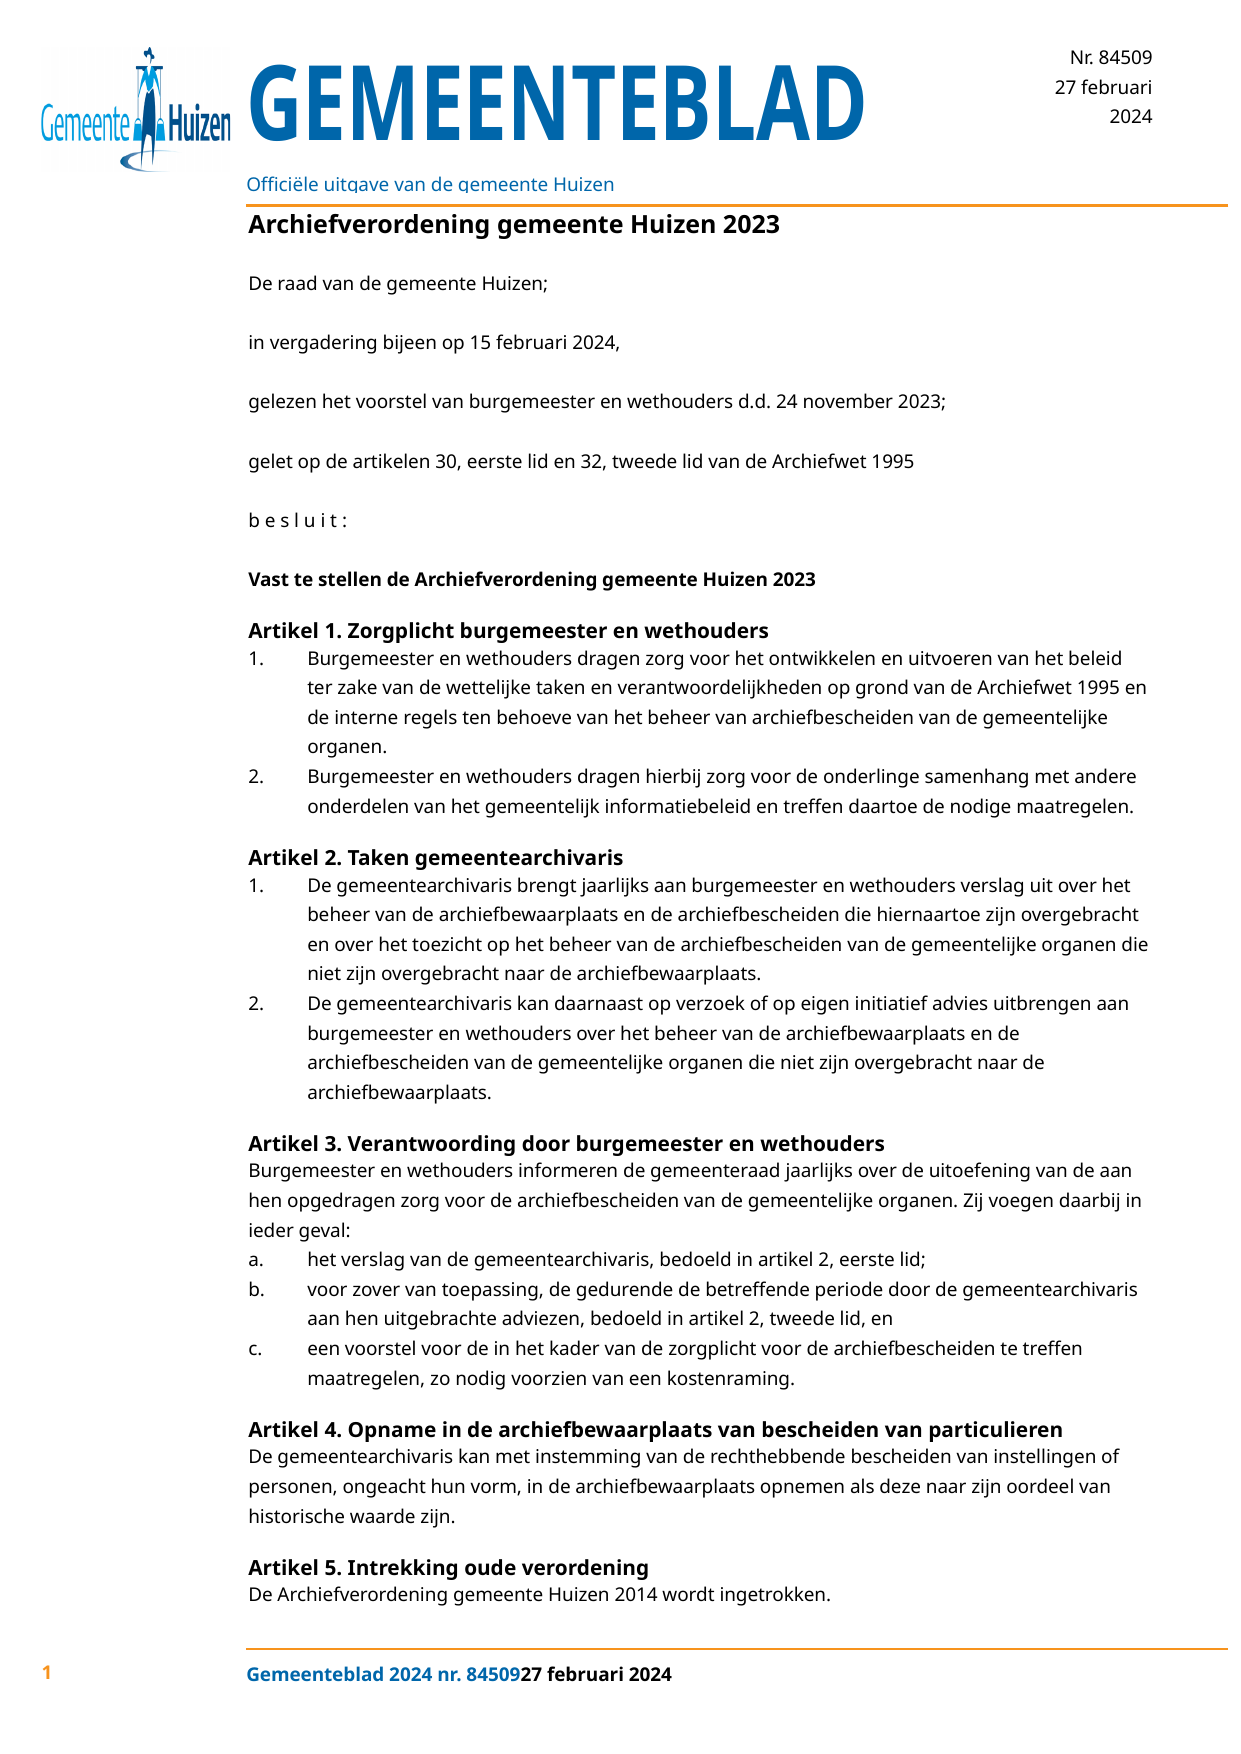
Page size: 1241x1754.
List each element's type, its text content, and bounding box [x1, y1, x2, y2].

text gelezen het voorstel van burgemeester en wethouders d.d. 24 november 2023; [248, 389, 1152, 414]
text Artikel 2. Taken gemeentearchivaris [248, 843, 1152, 872]
text Burgemeester en wethouders informeren de gemeenteraad jaarlijks over de uitoefening van de aan hen opgedragen zorg voor de archiefbescheiden van de gemeentelijke organen. Zij voegen daarbij in ieder geval: [248, 1158, 1152, 1243]
text De gemeentearchivaris kan met instemming van de rechthebbende bescheiden van instellingen of personen, ongeacht hun vorm, in de archiefbewaarplaats opnemen als deze naar zijn oordeel van historische waarde zijn. [248, 1444, 1152, 1528]
text in vergadering bijeen op 15 februari 2024, [248, 329, 1152, 355]
picture [41, 47, 231, 172]
list Burgemeester en wethouders dragen hierbij zorg voor de onderlinge samenhang met andere onderdelen van het gemeentelijk informatiebeleid en treffen daartoe de nodige maatregelen. [248, 763, 1152, 819]
text gelet op de artikelen 30, eerste lid en 32, tweede lid van de Archiefwet 1995 [248, 448, 1152, 473]
text De raad van de gemeente Huizen; [248, 270, 1152, 296]
text Archiefverordening gemeente Huizen 2023 [248, 207, 1152, 241]
text De Archiefverordening gemeente Huizen 2014 wordt ingetrokken. [248, 1582, 1152, 1607]
text Artikel 4. Opname in de archiefbewaarplaats van bescheiden van particulieren [248, 1415, 1152, 1444]
text Artikel 3. Verantwoording door burgemeester en wethouders [248, 1129, 1152, 1158]
text Vast te stellen de Archiefverordening gemeente Huizen 2023 [248, 566, 1152, 592]
list een voorstel voor de in het kader van de zorgplicht voor de archiefbescheiden te treffen maatregelen, zo nodig voorzien van een kostenraming. [248, 1335, 1152, 1391]
list De gemeentearchivaris brengt jaarlijks aan burgemeester en wethouders verslag uit over het beheer van de archiefbewaarplaats en de archiefbescheiden die hiernaartoe zijn overgebracht en over het toezicht op het beheer van de archiefbescheiden van de gemeentelijke organen die niet zijn overgebracht naar de archiefbewaarplaats. [248, 872, 1152, 986]
text b e s l u i t : [248, 507, 1152, 533]
list voor zover van toepassing, de gedurende de betreffende periode door de gemeentearchivaris aan hen uitgebrachte adviezen, bedoeld in artikel 2, tweede lid, en [248, 1276, 1152, 1331]
list Burgemeester en wethouders dragen zorg voor het ontwikkelen en uitvoeren van het beleid ter zake van de wettelijke taken en verantwoordelijkheden op grond van de Archiefwet 1995 en de interne regels ten behoeve van het beheer van archiefbescheiden van de gemeentelijke organen. [248, 645, 1152, 759]
text Artikel 5. Intrekking oude verordening [248, 1553, 1152, 1582]
list het verslag van de gemeentearchivaris, bedoeld in artikel 2, eerste lid; [248, 1246, 1152, 1272]
list De gemeentearchivaris kan daarnaast op verzoek of op eigen initiatief advies uitbrengen aan burgemeester en wethouders over het beheer van de archiefbewaarplaats en de archiefbescheiden van de gemeentelijke organen die niet zijn overgebracht naar de archiefbewaarplaats. [248, 990, 1152, 1104]
text Artikel 1. Zorgplicht burgemeester en wethouders [248, 617, 1152, 645]
